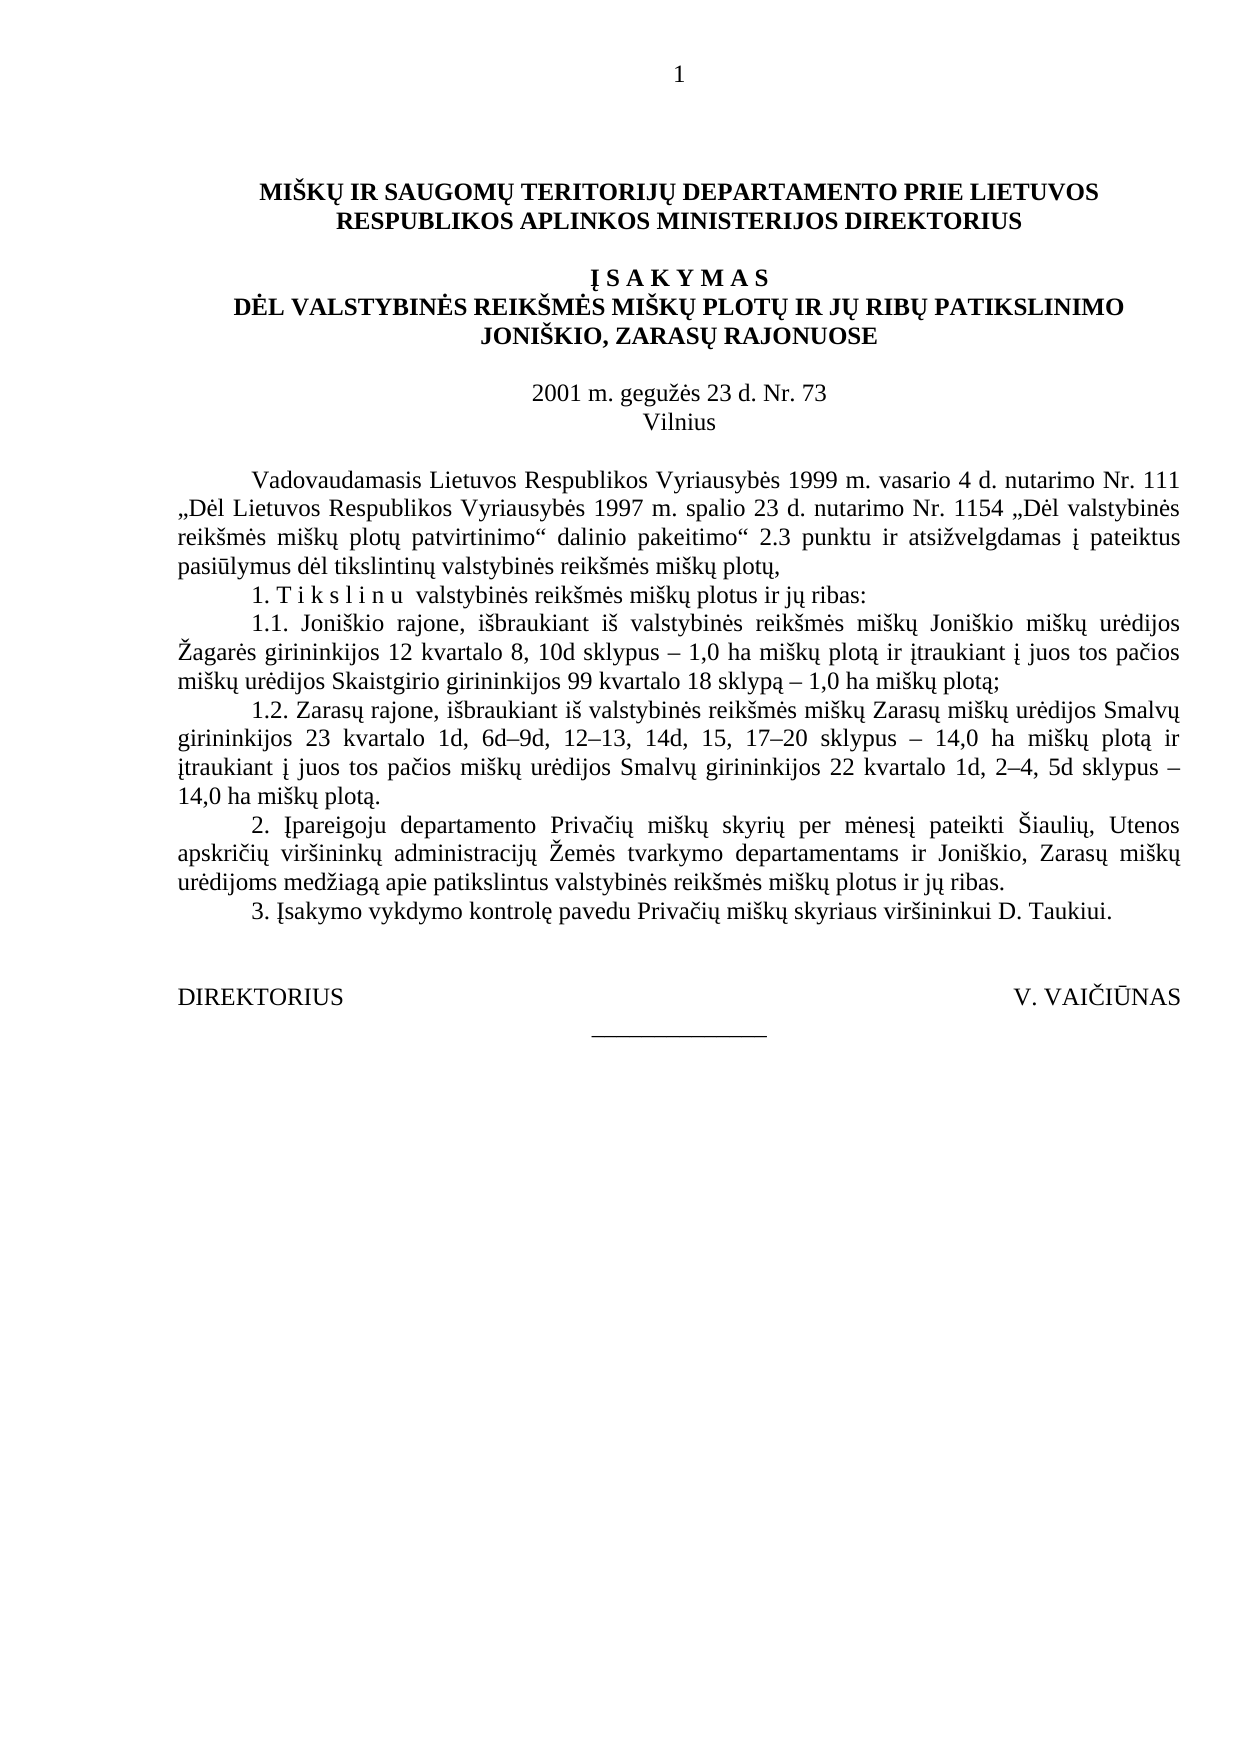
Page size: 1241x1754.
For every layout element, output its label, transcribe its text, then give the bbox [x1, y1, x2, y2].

text DĖL VALSTYBINĖS REIKŠMĖS MIŠKŲ PLOTŲ IR JŲ RIBŲ PATIKSLINIMO JONIŠKIO, ZARASŲ RAJONUOSE [177, 292, 1181, 350]
text MIŠKŲ IR SAUGOMŲ TERITORIJŲ DEPARTAMENTO PRIE LIETUVOS RESPUBLIKOS APLINKOS MINISTERIJOS DIREKTORIUS [177, 177, 1181, 235]
text 1. Tikslinu valstybinės reikšmės miškų plotus ir jų ribas: [177, 580, 1181, 608]
text Vilnius [177, 407, 1181, 436]
text 2001 m. gegužės 23 d. Nr. 73 [177, 378, 1181, 407]
text ______________ [177, 1011, 1181, 1040]
text DIREKTORIUS V. VAIČIŪNAS [177, 982, 1181, 1011]
text 3. Įsakymo vykdymo kontrolę pavedu Privačių miškų skyriaus viršininkui D. Taukiui. [177, 896, 1181, 925]
text Į S A K Y M A S [177, 263, 1181, 292]
text Vadovaudamasis Lietuvos Respublikos Vyriausybės 1999 m. vasario 4 d. nutarimo Nr. 111 „Dėl Lietuvos Respublikos Vyriausybės 1997 m. spalio 23 d. nutarimo Nr. 1154 „Dėl valstybinės reikšmės miškų plotų patvirtinimo“ dalinio pakeitimo“ 2.3 punktu ir atsižvelgdamas į pateiktus pasiūlymus dėl tikslintinų valstybinės reikšmės miškų plotų, [177, 465, 1181, 580]
text 1.2. Zarasų rajone, išbraukiant iš valstybinės reikšmės miškų Zarasų miškų urėdijos Smalvų girininkijos 23 kvartalo 1d, 6d–9d, 12–13, 14d, 15, 17–20 sklypus – 14,0 ha miškų plotą ir įtraukiant į juos tos pačios miškų urėdijos Smalvų girininkijos 22 kvartalo 1d, 2–4, 5d sklypus – 14,0 ha miškų plotą. [177, 695, 1181, 810]
text 1.1. Joniškio rajone, išbraukiant iš valstybinės reikšmės miškų Joniškio miškų urėdijos Žagarės girininkijos 12 kvartalo 8, 10d sklypus – 1,0 ha miškų plotą ir įtraukiant į juos tos pačios miškų urėdijos Skaistgirio girininkijos 99 kvartalo 18 sklypą – 1,0 ha miškų plotą; [177, 608, 1181, 695]
text 2. Įpareigoju departamento Privačių miškų skyrių per mėnesį pateikti Šiaulių, Utenos apskričių viršininkų administracijų Žemės tvarkymo departamentams ir Joniškio, Zarasų miškų urėdijoms medžiagą apie patikslintus valstybinės reikšmės miškų plotus ir jų ribas. [177, 810, 1181, 896]
